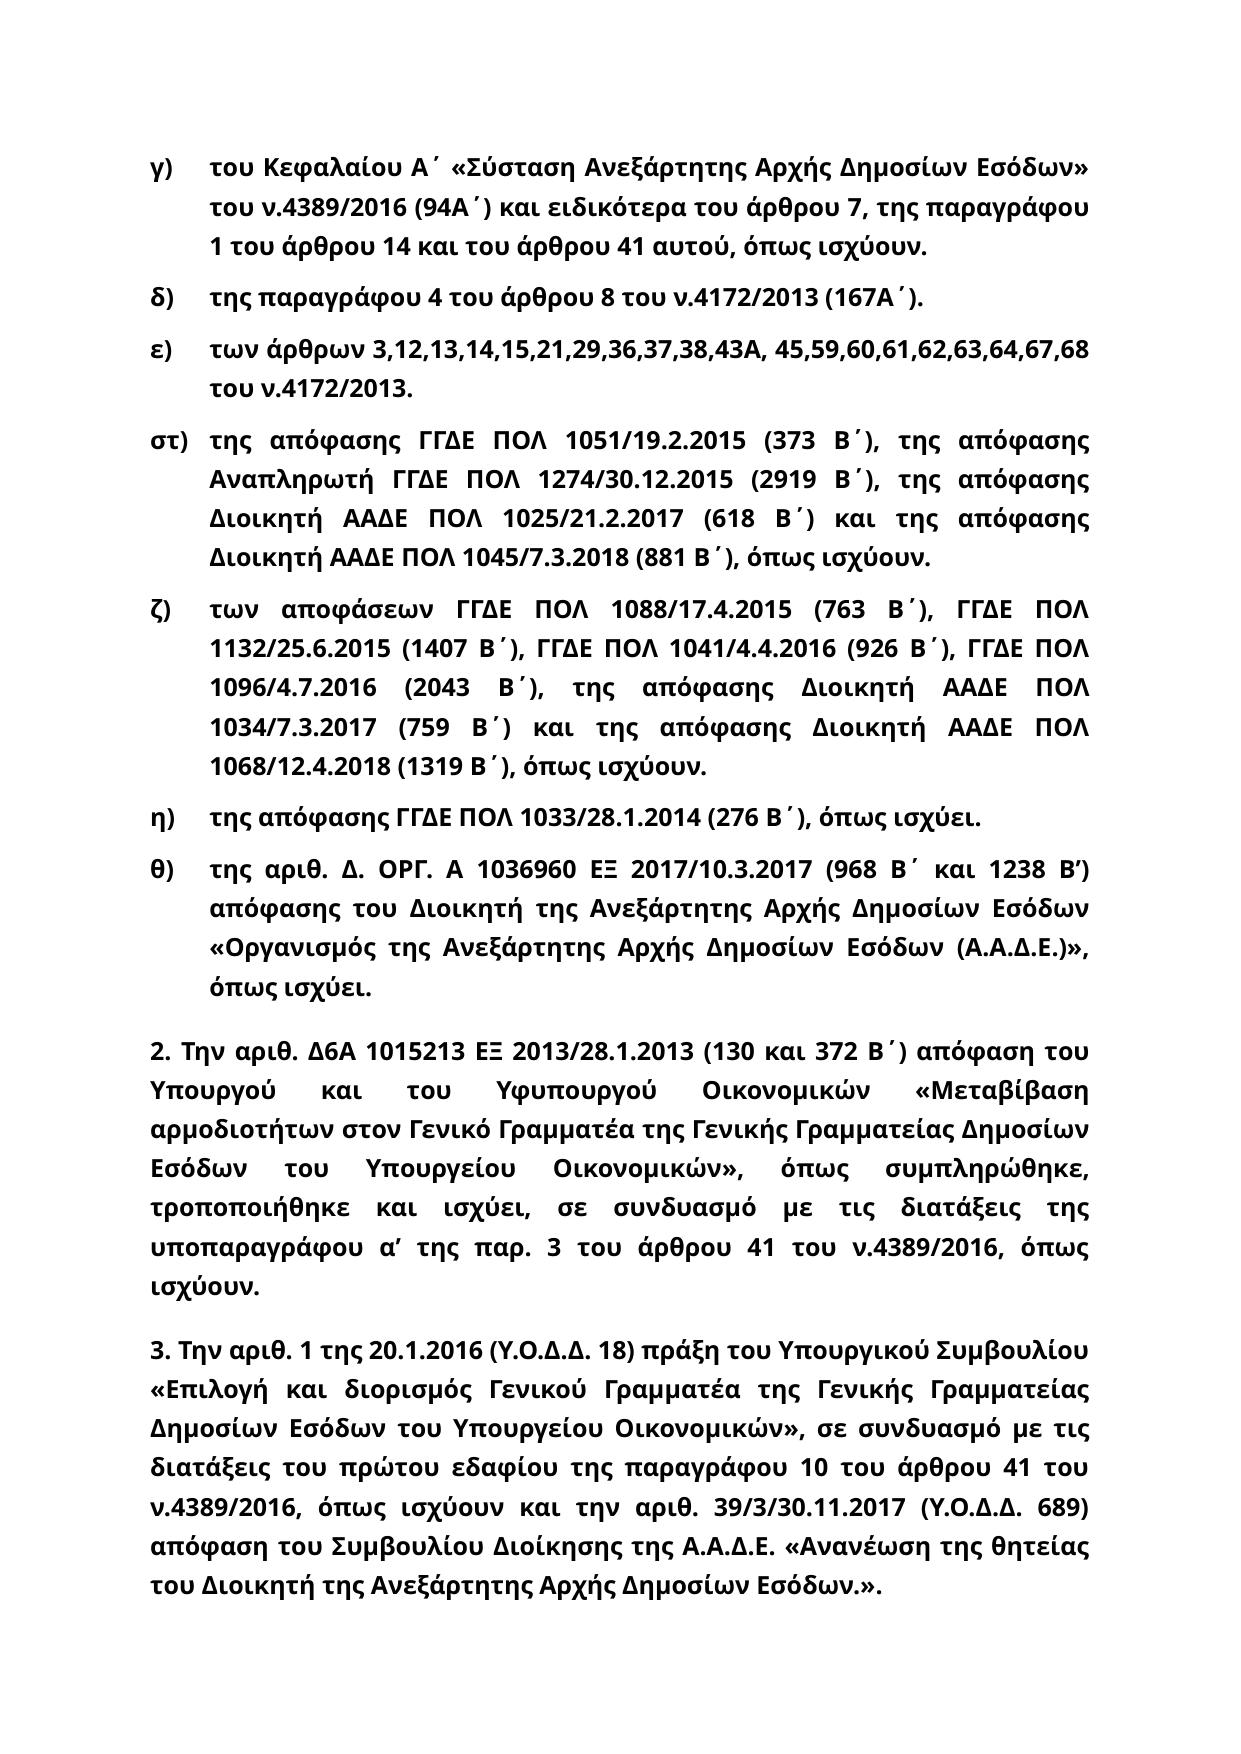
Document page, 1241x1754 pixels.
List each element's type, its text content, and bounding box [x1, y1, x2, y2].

list ε) των άρθρων 3,12,13,14,15,21,29,36,37,38,43Α, 45,59,60,61,62,63,64,67,68 του ν.4172/2013. [150, 332, 1090, 405]
list ζ) των αποφάσεων ΓΓΔΕ ΠΟΛ 1088/17.4.2015 (763 Β΄), ΓΓΔΕ ΠΟΛ 1132/25.6.2015 (1407 Β΄), ΓΓΔΕ ΠΟΛ 1041/4.4.2016 (926 Β΄), ΓΓΔΕ ΠΟΛ 1096/4.7.2016 (2043 Β΄), της απόφασης Διοικητή ΑΑΔΕ ΠΟΛ 1034/7.3.2017 (759 Β΄) και της απόφασης Διοικητή ΑΑΔΕ ΠΟΛ 1068/12.4.2018 (1319 Β΄), όπως ισχύουν. [150, 592, 1090, 782]
list η) της απόφασης ΓΓΔΕ ΠΟΛ 1033/28.1.2014 (276 Β΄), όπως ισχύει. [150, 800, 1090, 834]
list στ) της απόφασης ΓΓΔΕ ΠΟΛ 1051/19.2.2015 (373 Β΄), της απόφασης Αναπληρωτή ΓΓΔΕ ΠΟΛ 1274/30.12.2015 (2919 Β΄), της απόφασης Διοικητή ΑΑΔΕ ΠΟΛ 1025/21.2.2017 (618 Β΄) και της απόφασης Διοικητή ΑΑΔΕ ΠΟΛ 1045/7.3.2018 (881 Β΄), όπως ισχύουν. [150, 422, 1090, 574]
list δ) της παραγράφου 4 του άρθρου 8 του ν.4172/2013 (167Α΄). [150, 280, 1090, 314]
list γ) του Κεφαλαίου Α΄ «Σύσταση Ανεξάρτητης Αρχής Δημοσίων Εσόδων» του ν.4389/2016 (94Α΄) και ειδικότερα του άρθρου 7, της παραγράφου 1 του άρθρου 14 και του άρθρου 41 αυτού, όπως ισχύουν. [150, 150, 1090, 262]
list θ) της αριθ. Δ. ΟΡΓ. Α 1036960 ΕΞ 2017/10.3.2017 (968 Β΄ και 1238 Β’) απόφασης του Διοικητή της Ανεξάρτητης Αρχής Δημοσίων Εσόδων «Οργανισμός της Ανεξάρτητης Αρχής Δημοσίων Εσόδων (Α.Α.Δ.Ε.)», όπως ισχύει. [150, 852, 1090, 1003]
text 3. Την αριθ. 1 της 20.1.2016 (Υ.Ο.Δ.Δ. 18) πράξη του Υπουργικού Συμβουλίου «Επιλογή και διορισμός Γενικού Γραμματέα της Γενικής Γραμματείας Δημοσίων Εσόδων του Υπουργείου Οικονομικών», σε συνδυασμό με τις διατάξεις του πρώτου εδαφίου της παραγράφου 10 του άρθρου 41 του ν.4389/2016, όπως ισχύουν και την αριθ. 39/3/30.11.2017 (Υ.Ο.Δ.Δ. 689) απόφαση του Συμβουλίου Διοίκησης της Α.Α.Δ.Ε. «Ανανέωση της θητείας του Διοικητή της Ανεξάρτητης Αρχής Δημοσίων Εσόδων.». [150, 1332, 1090, 1602]
text 2. Την αριθ. Δ6Α 1015213 ΕΞ 2013/28.1.2013 (130 και 372 Β΄) απόφαση του Υπουργού και του Υφυπουργού Οικονομικών «Μεταβίβαση αρμοδιοτήτων στον Γενικό Γραμματέα της Γενικής Γραμματείας Δημοσίων Εσόδων του Υπουργείου Οικονομικών», όπως συμπληρώθηκε, τροποποιήθηκε και ισχύει, σε συνδυασμό με τις διατάξεις της υποπαραγράφου α’ της παρ. 3 του άρθρου 41 του ν.4389/2016, όπως ισχύουν. [150, 1033, 1090, 1302]
